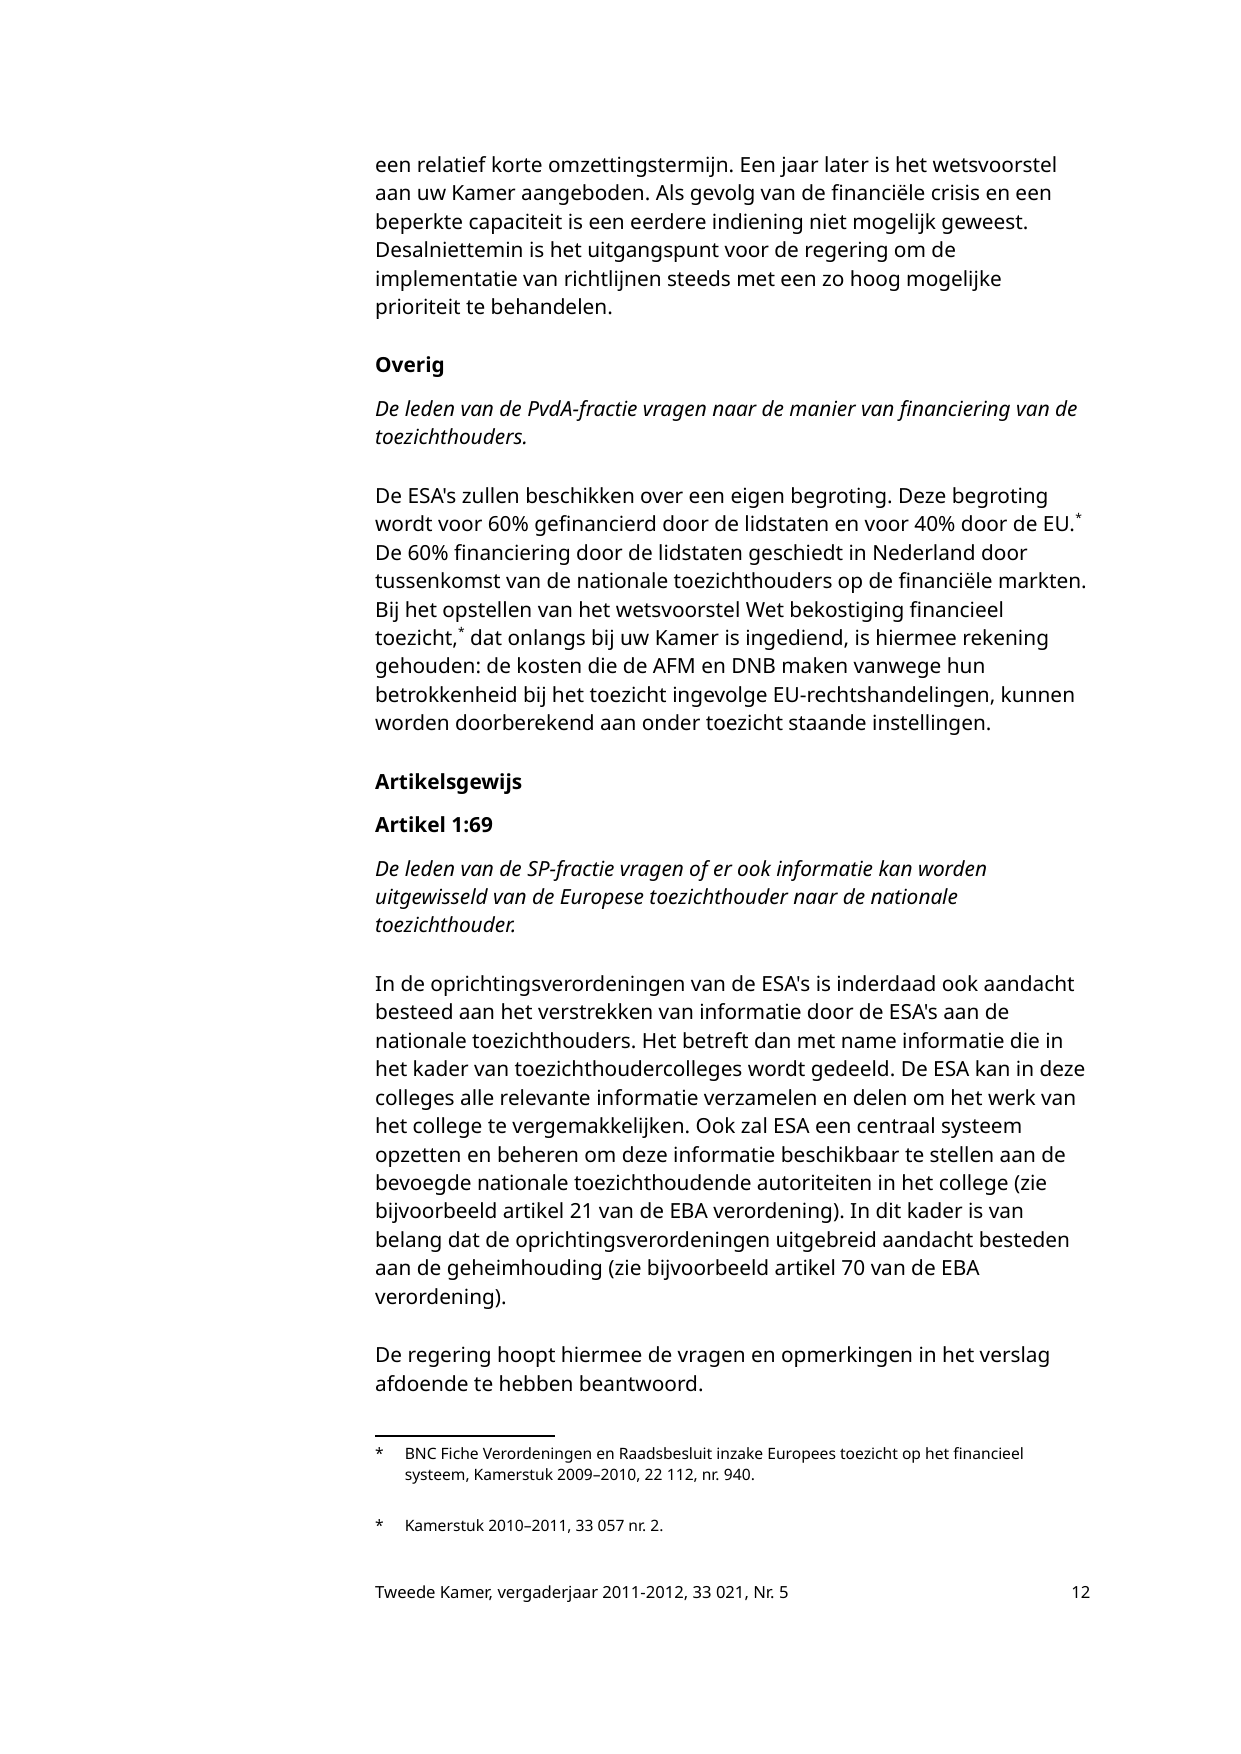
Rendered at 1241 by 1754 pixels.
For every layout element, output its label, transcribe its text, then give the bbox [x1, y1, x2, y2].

text De leden van de VVD-fractie vragen hoe het komt dat het wetsvoorstel relatief laat naar de Kamer is gestuurd. [375, 536, 1090, 593]
text In reactie hierop kan ik u informeren dat regelgeving omtrent kredietbeoordelaars bij Europese verordening is geregeld. Door de rechtstreekse werking die de Europese verordening heeft, hoeft er geen nationale wetgeving te worden geformuleerd. Het toezicht van ESMA is gebaseerd op twee Europese verordeningen (1060/2009/EU en 503/2011/EU; een aanpassing van de eerste verordening). De belangrijkste elementen uit het toezicht van ESMA op kredietbeoordelaars is het controleren van de naleving van transparantie- en onafhankelijkheidsvereisten. Tevens dient een kredietbeoordelaar zich te registreren bij de ESMA om actief te kunnen zijn op de Europese markt. Recentelijk is door de Europese Commissie een derde aanpassing van de verordening inzake kredietbeoordelaars voorgesteld. [375, 150, 1090, 463]
text BNC Fiche Verordeningen en Raadsbesluit inzake Europees toezicht op het financieel systeem, Kamerstuk 2009–2010, 22 112, nr. 940. [375, 1421, 1090, 1478]
text Kamerstuk 2010–2011, 33 057 nr. 2. [375, 1508, 1090, 1536]
text Overig [375, 852, 1090, 881]
text BNC Fiche Verordening kredietbeoordelaars, Kamerstuk 2009–2010, 22 112, nr. 1051. [375, 1334, 1090, 1391]
text De Omnibus I-richtlijn is op 24 November 2010 vastgesteld en kent dus een relatief korte omzettingstermijn. Een jaar later is het wetsvoorstel aan uw Kamer aangeboden. Als gevolg van de financiële crisis en een beperkte capaciteit is een eerdere indiening niet mogelijk geweest. Desalniettemin is het uitgangspunt voor de regering om de implementatie van richtlijnen steeds met een zo hoog mogelijke prioriteit te behandelen. [375, 623, 1090, 822]
text De ESA's zullen beschikken over een eigen begroting. Deze begroting wordt voor 60% gefinancierd door de lidstaten en voor 40% door de EU. De 60% financiering door de lidstaten geschiedt in Nederland door tussenkomst van de nationale toezichthouders op de financiële markten. Bij het opstellen van het wetsvoorstel Wet bekostiging financieel toezicht, dat onlangs bij uw Kamer is ingediend, is hiermee rekening gehouden: de kosten die de AFM en DNB maken vanwege hun betrokkenheid bij het toezicht ingevolge EU-rechtshandelingen, kunnen worden doorberekend aan onder toezicht staande instellingen. [375, 982, 1090, 1238]
text De leden van de PvdA-fractie vragen naar de manier van financiering van de toezichthouders. [375, 896, 1090, 952]
text Implementatie [375, 493, 1090, 521]
